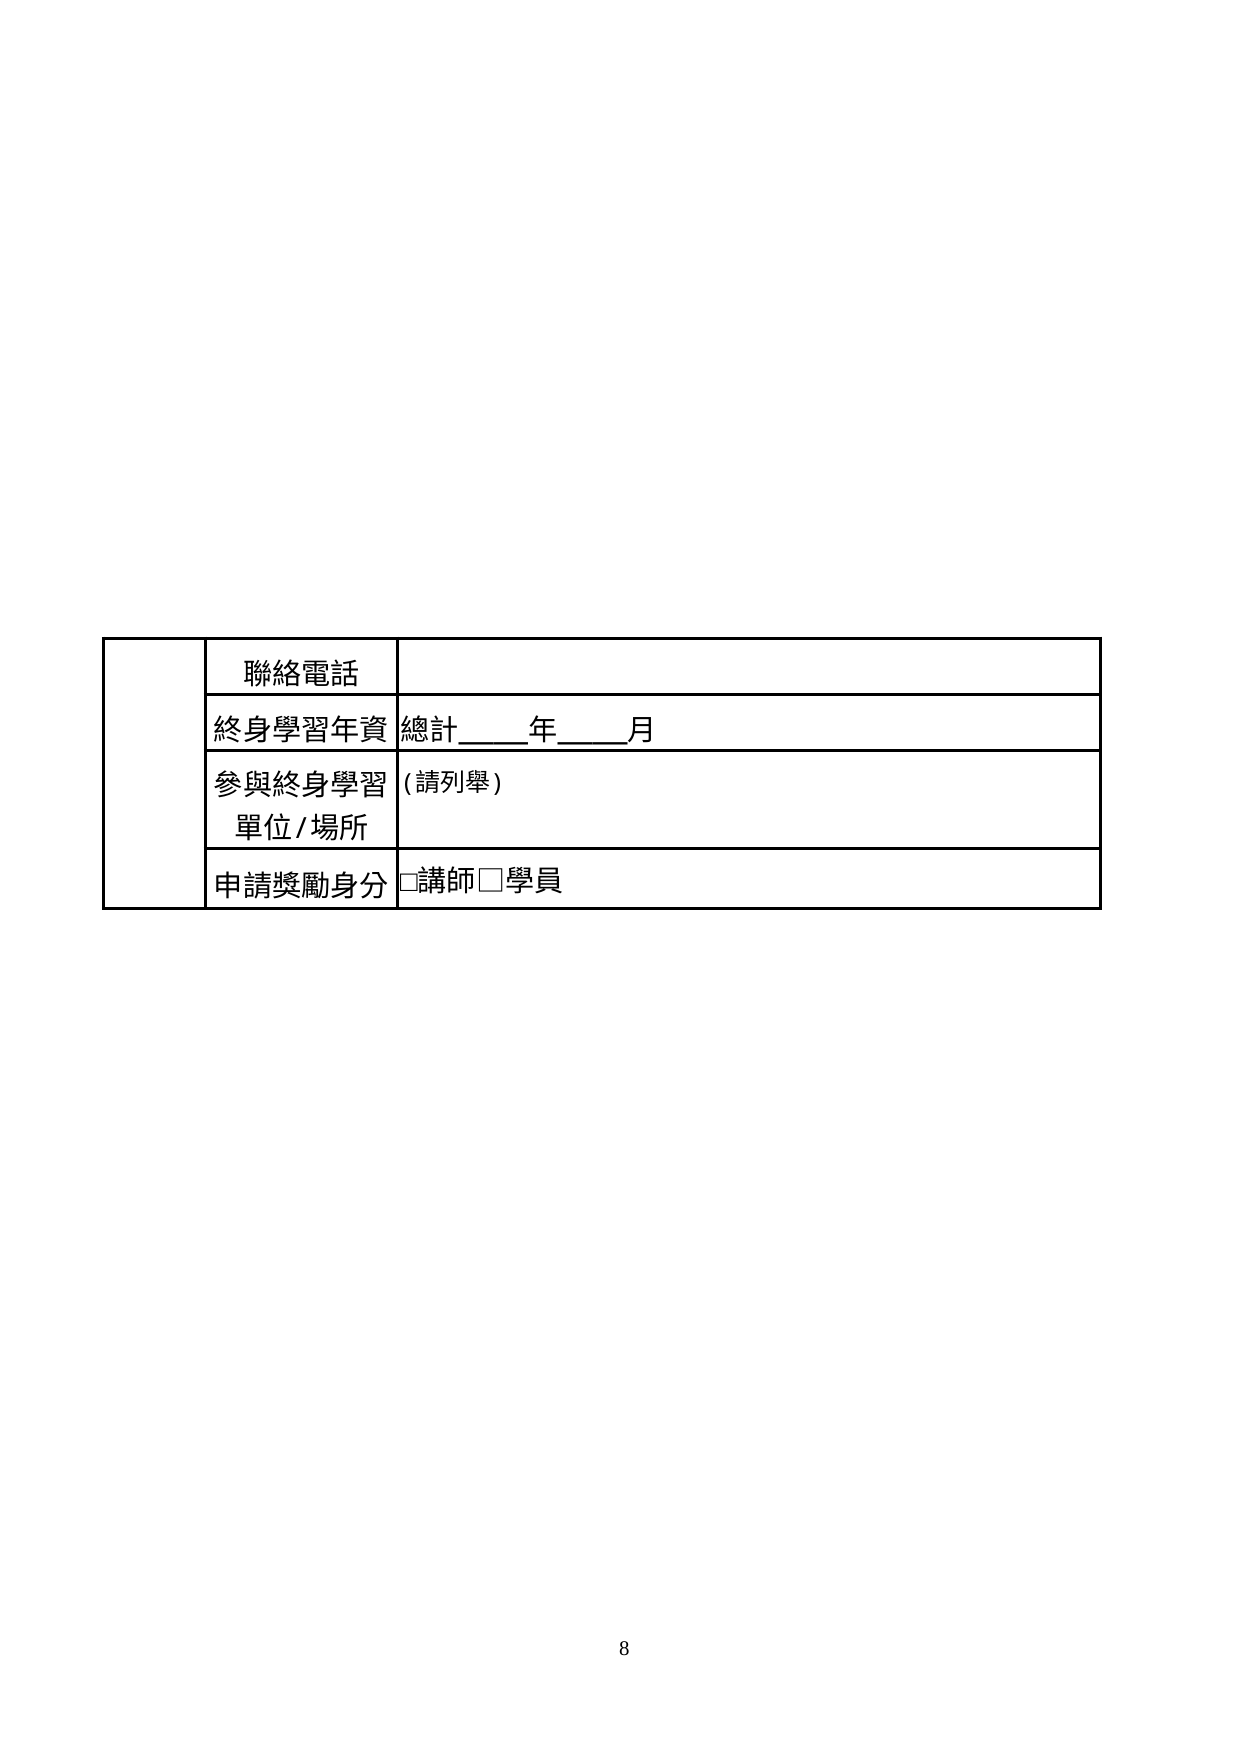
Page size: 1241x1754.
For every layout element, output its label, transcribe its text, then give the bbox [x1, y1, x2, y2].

table_cell 參與終身學習單位/場所 [207, 752, 396, 847]
table_header [105, 640, 204, 907]
table_cell 聯絡電話 [207, 640, 396, 692]
table_cell 終身學習年資 [207, 696, 396, 748]
table_cell □講師□學員 [399, 850, 1099, 907]
table_cell (請列舉) [399, 752, 1099, 847]
table_cell 總計____年____月 [399, 696, 1099, 748]
table_cell [399, 640, 1099, 692]
table_cell 申請獎勵身分 [207, 850, 396, 907]
